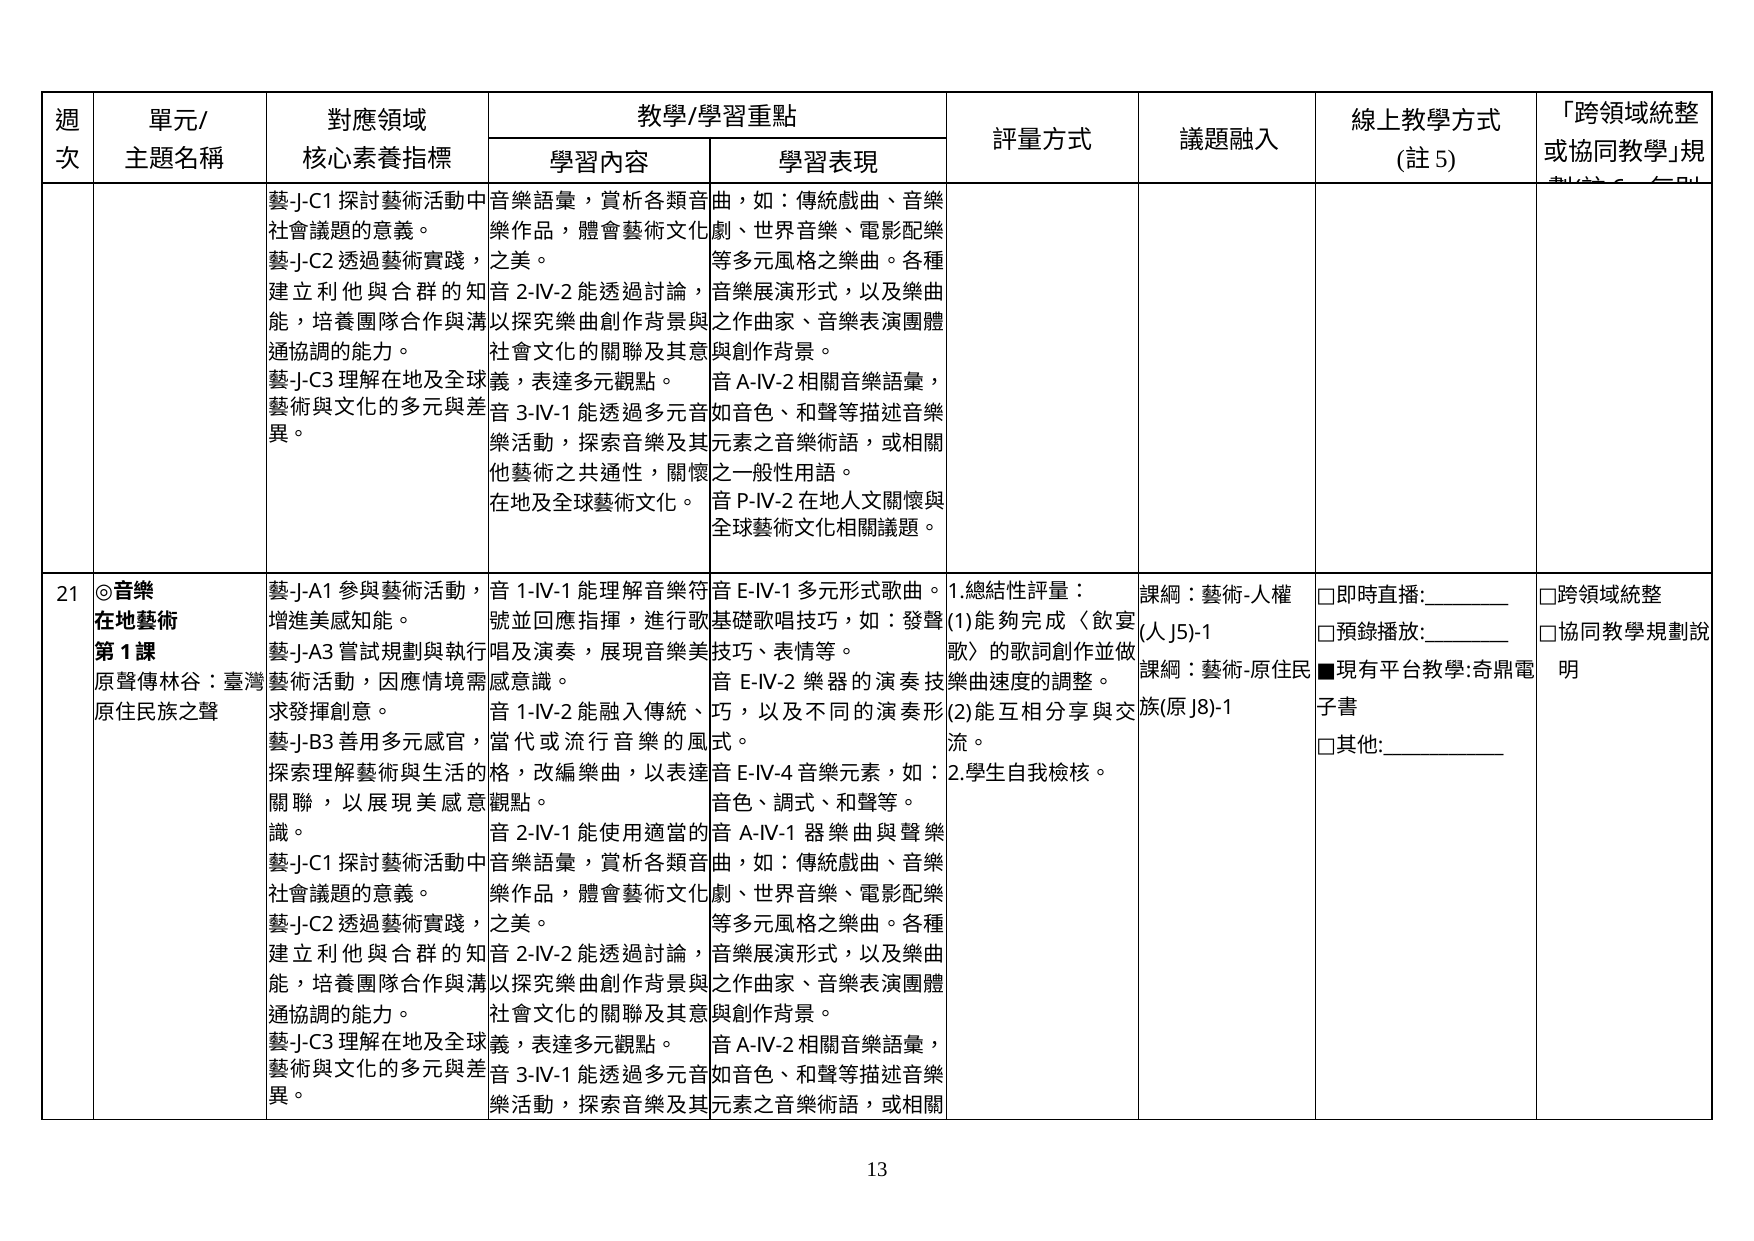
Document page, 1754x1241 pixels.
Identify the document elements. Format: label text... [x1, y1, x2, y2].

table_cell 音1-Ⅳ-1能理解音樂符號並回應指揮，進行歌唱及演奏，展現音樂美感意識。 音1-Ⅳ-2能融入傳統、當代或流行音樂的風格，改編樂曲，以表達觀點。 音2-Ⅳ-1能使用適當的音樂語彙，賞析各類音樂作品，體會藝術文化之美。 音2-Ⅳ-2能透過討論，以探究樂曲創作背景與社會文化的關聯及其意義，表達多元觀點。 音3-Ⅳ-1能透過多元音樂活動，探索音樂及其 [489, 574, 709, 1119]
table_header 週次 [43, 93, 93, 182]
table_cell □即時直播:_________ □預錄播放:_________ ■現有平台教學:奇鼎電子書 □其他:_____________ [1316, 574, 1536, 1119]
table_cell 1.總結性評量： (1)能夠完成〈飲宴歌〉的歌詞創作並做樂曲速度的調整。 (2)能互相分享與交流。 2.學生自我檢核。 [947, 574, 1138, 1119]
table_header 評量方式 [947, 93, 1138, 182]
table_cell [1316, 184, 1536, 572]
table_cell ◎音樂 在地藝術 第1課 原聲傳林谷：臺灣原住民族之聲 [94, 574, 266, 1119]
table_header 「跨領域統整或協同教學｣規劃(註6，無則免填) [1537, 93, 1711, 182]
table_header 議題融入 [1139, 93, 1315, 182]
table_cell 課綱：藝術-人權(人J5)-1 課綱：藝術-原住民族(原J8)-1 [1139, 574, 1315, 1119]
table_cell □跨領域統整 □協同教學規劃說明 [1537, 184, 1711, 572]
table_header 線上教學方式 (註5) [1316, 93, 1536, 182]
table_cell 21 [43, 574, 93, 1119]
table_cell 藝-J-C1探討藝術活動中社會議題的意義。 藝-J-C2透過藝術實踐，建立利他與合群的知能，培養團隊合作與溝通協調的能力。 藝-J-C3理解在地及全球藝術與文化的多元與差異。 [267, 184, 488, 572]
table_cell 音E-Ⅳ-1多元形式歌曲。基礎歌唱技巧，如：發聲技巧、表情等。 音E-Ⅳ-2樂器的演奏技巧，以及不同的演奏形式。 音E-Ⅳ-4音樂元素，如：音色、調式、和聲等。 音A-Ⅳ-1器樂曲與聲樂曲，如：傳統戲曲、音樂劇、世界音樂、電影配樂等多元風格之樂曲。各種音樂展演形式，以及樂曲之作曲家、音樂表演團體與創作背景。 音A-Ⅳ-2相關音樂語彙，如音色、和聲等描述音樂元素之音樂術語，或相關 [711, 574, 946, 1119]
table_header 教學/學習重點 [489, 93, 946, 137]
table_cell 學習表現 [711, 139, 946, 182]
table_header 單元/ 主題名稱 [94, 93, 266, 182]
table_cell 藝-J-A1參與藝術活動，增進美感知能。 藝-J-A3嘗試規劃與執行藝術活動，因應情境需求發揮創意。 藝-J-B3善用多元感官，探索理解藝術與生活的關聯，以展現美感意識。 藝-J-C1探討藝術活動中社會議題的意義。 藝-J-C2透過藝術實踐，建立利他與合群的知能，培養團隊合作與溝通協調的能力。 藝-J-C3理解在地及全球藝術與文化的多元與差異。 [267, 574, 488, 1119]
table_cell [1139, 184, 1315, 572]
table_cell [43, 184, 93, 572]
table_cell [94, 184, 266, 572]
table_cell □跨領域統整 □協同教學規劃說明 [1537, 574, 1711, 1119]
table_cell [947, 184, 1138, 572]
table_cell 曲，如：傳統戲曲、音樂劇、世界音樂、電影配樂等多元風格之樂曲。各種音樂展演形式，以及樂曲之作曲家、音樂表演團體與創作背景。 音A-Ⅳ-2相關音樂語彙，如音色、和聲等描述音樂元素之音樂術語，或相關之一般性用語。 音P-Ⅳ-2在地人文關懷與全球藝術文化相關議題。 [711, 184, 946, 572]
table_cell 學習內容 [489, 139, 709, 182]
table_header 對應領域 核心素養指標 [267, 93, 488, 182]
table_cell 音樂語彙，賞析各類音樂作品，體會藝術文化之美。 音2-Ⅳ-2能透過討論，以探究樂曲創作背景與社會文化的關聯及其意義，表達多元觀點。 音3-Ⅳ-1能透過多元音樂活動，探索音樂及其他藝術之共通性，關懷在地及全球藝術文化。 [489, 184, 709, 572]
